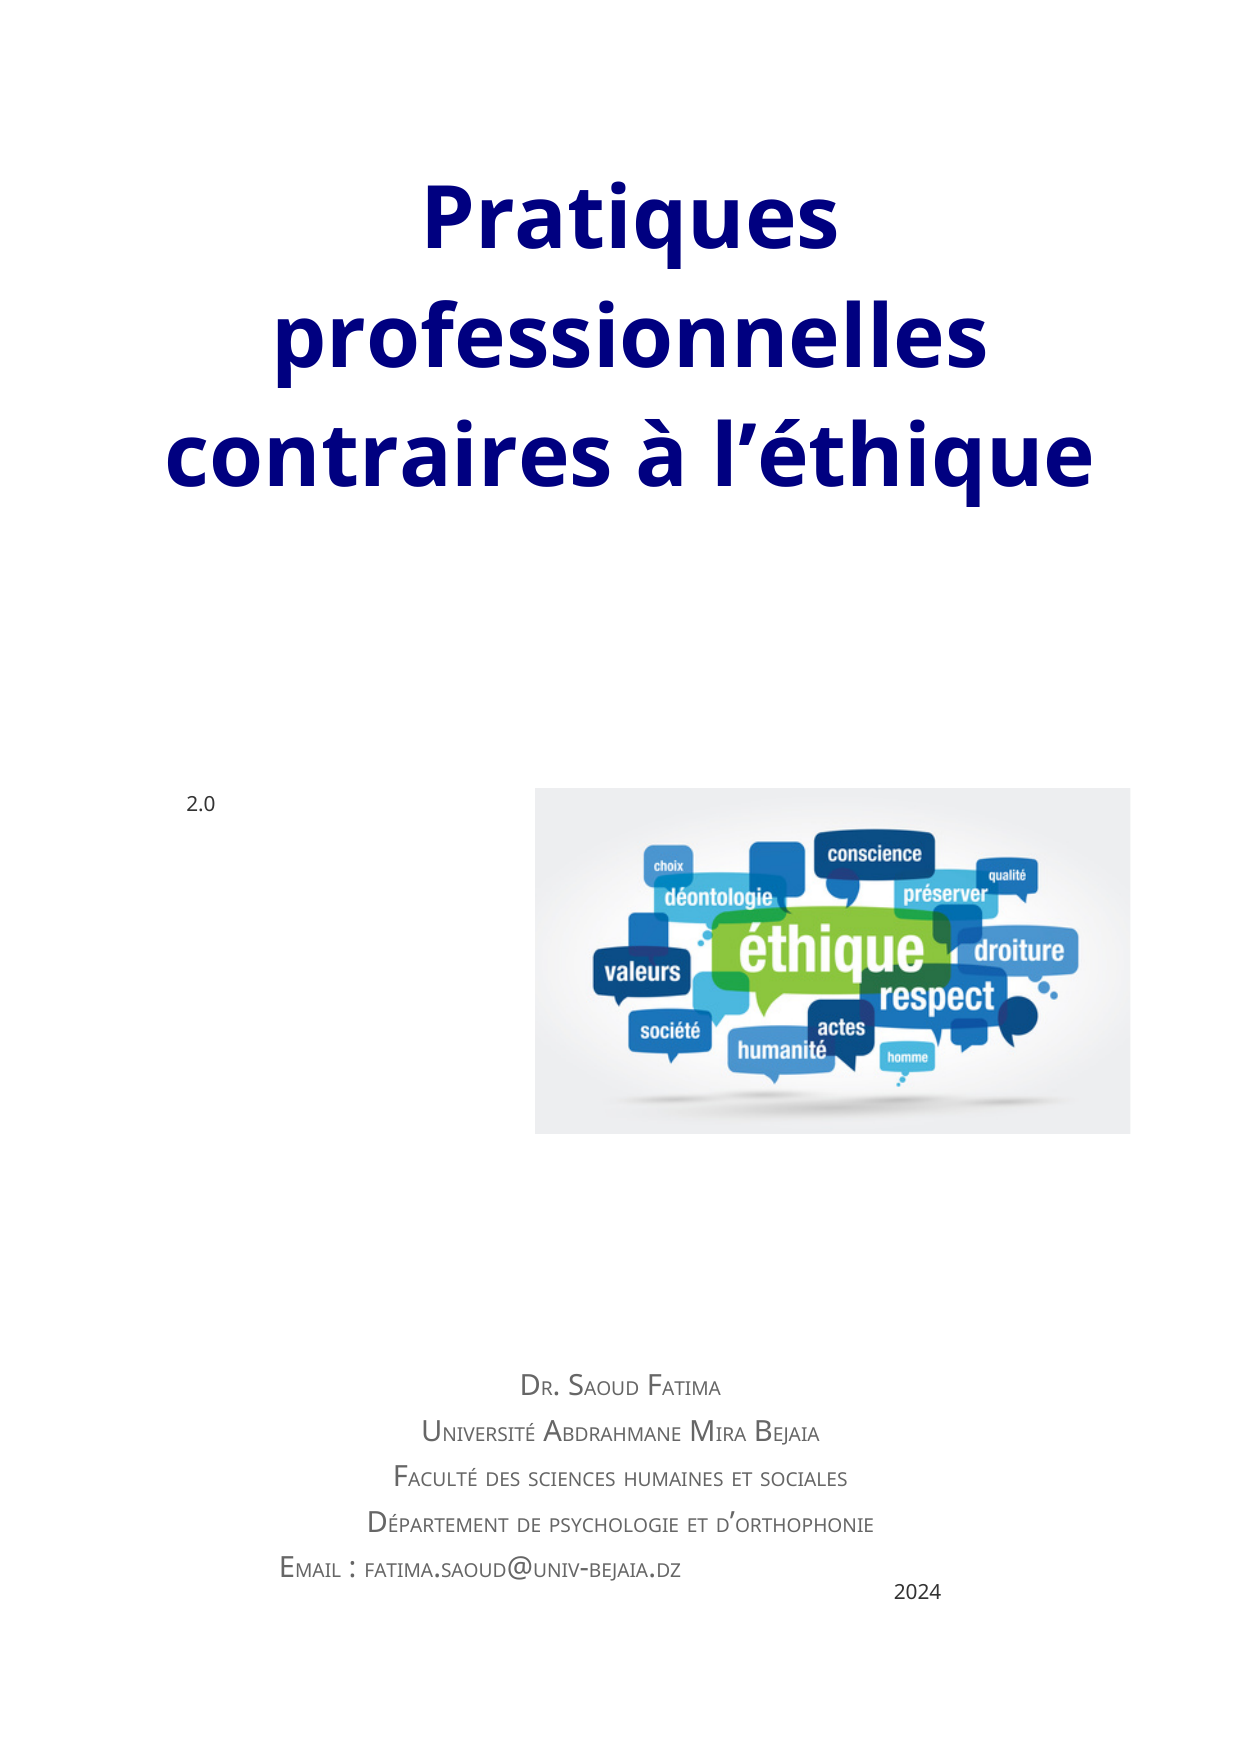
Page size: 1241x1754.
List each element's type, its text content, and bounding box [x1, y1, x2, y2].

picture [535, 788, 1131, 1134]
text 2.0 [186, 789, 481, 818]
text Email : fatima.saoud@univ-bejaia.dz [279, 1547, 962, 1586]
text Département de psychologie et d’orthophonie [279, 1501, 962, 1541]
text Université Abdrahmane Mira Bejaia [279, 1410, 962, 1449]
text Dr. Saoud Fatima [279, 1364, 962, 1404]
text 2024 [893, 1577, 1189, 1605]
text Faculté des sciences humaines et sociales [279, 1455, 962, 1495]
title Pratiques professionnelles contraires à l’éthique [58, 155, 1202, 512]
